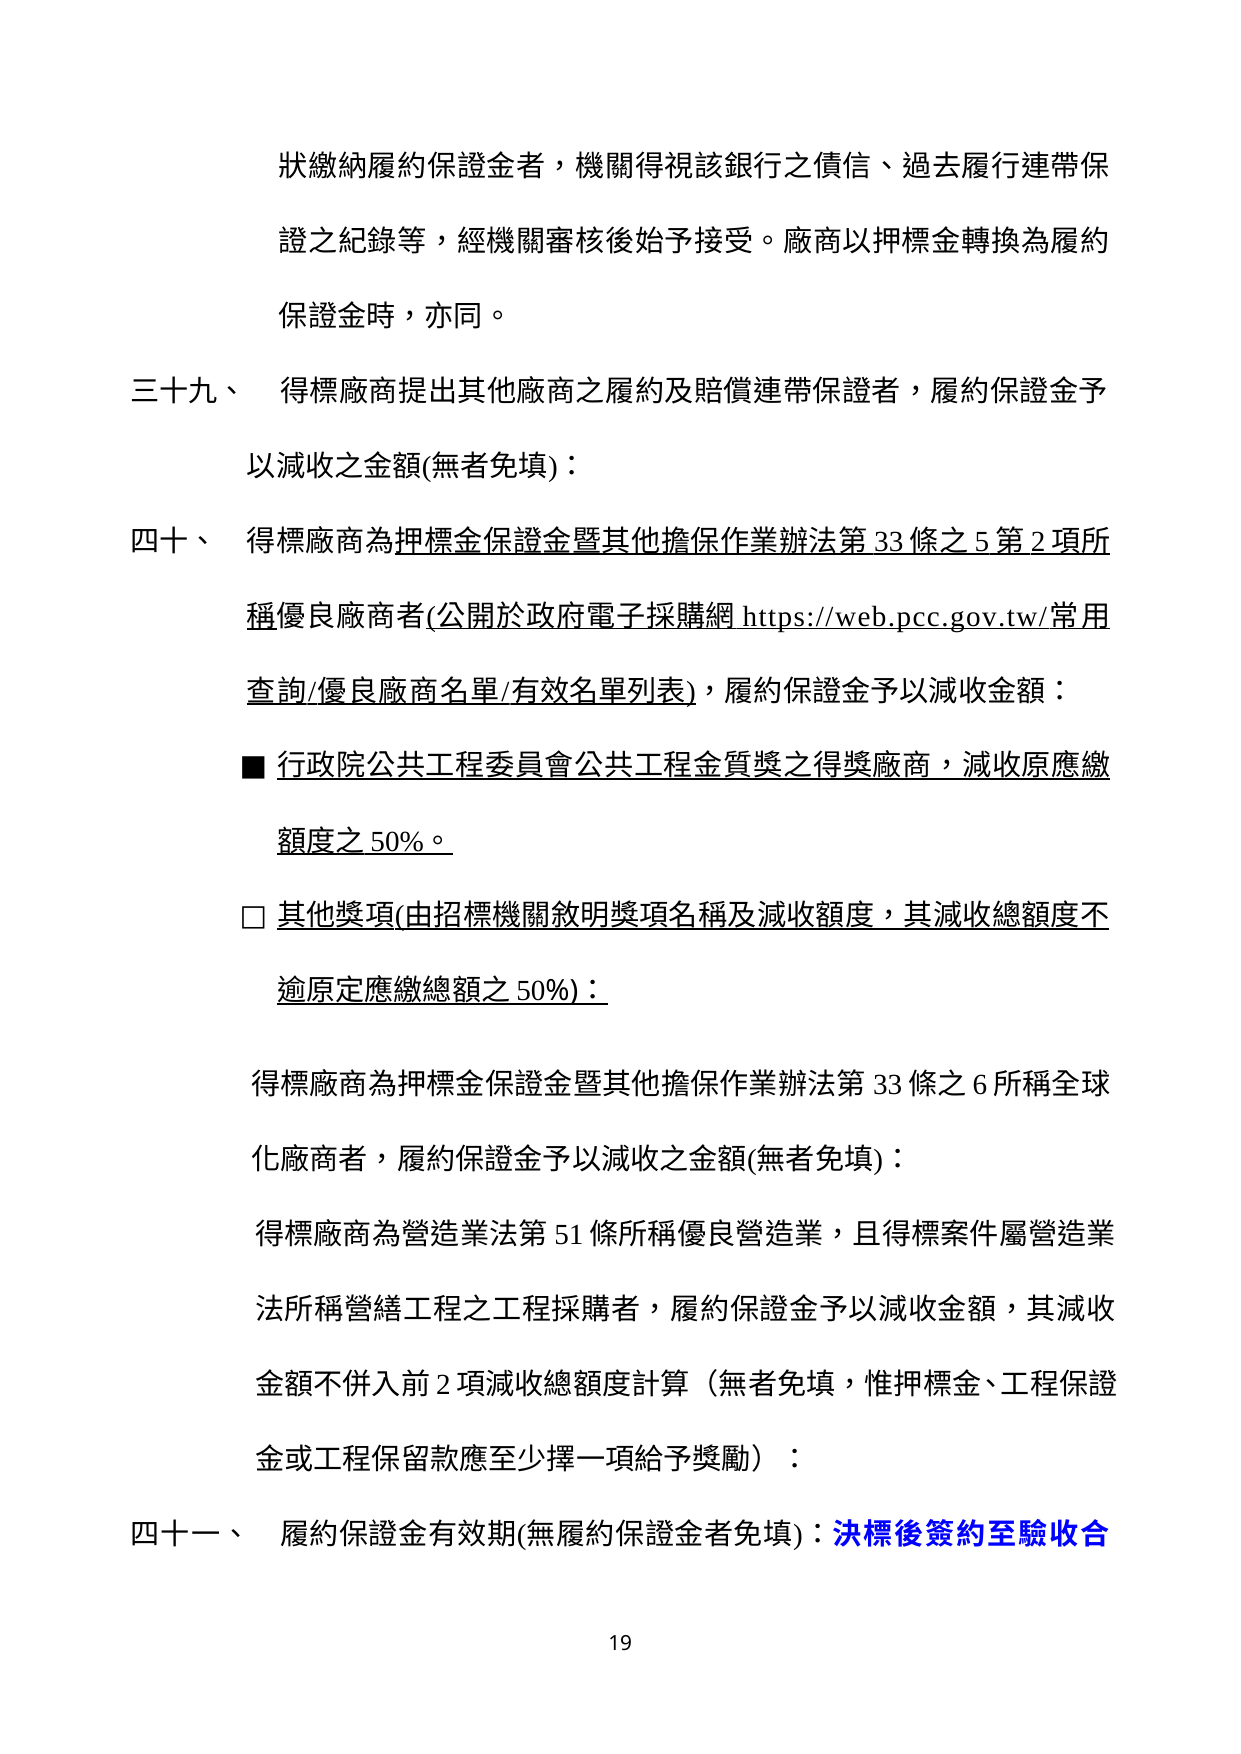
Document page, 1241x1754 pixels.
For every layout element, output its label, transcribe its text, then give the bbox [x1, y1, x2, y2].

list 行政院公共工程委員會公共工程金質獎之得獎廠商，減收原應繳額度之50%。 [239, 726, 1110, 876]
list 履約保證金有效期(無履約保證金者免填)：決標後簽約至驗收合 [130, 1494, 1110, 1569]
text 狀繳納履約保證金者，機關得視該銀行之債信、過去履行連帶保證之紀錄等，經機關審核後始予接受。廠商以押標金轉換為履約保證金時，亦同。 [255, 126, 1110, 351]
text 得標廠商為營造業法第51條所稱優良營造業，且得標案件屬營造業法所稱營繕工程之工程採購者，履約保證金予以減收金額，其減收金額不併入前2項減收總額度計算（無者免填，惟押標金、工程保證金或工程保留款應至少擇一項給予獎勵）： [255, 1194, 1117, 1494]
list 其他獎項(由招標機關敘明獎項名稱及減收額度，其減收總額度不逾原定應繳總額之50%)： [239, 876, 1110, 1026]
text 得標廠商為押標金保證金暨其他擔保作業辦法第33條之6所稱全球化廠商者，履約保證金予以減收之金額(無者免填)： [251, 1044, 1110, 1194]
list 得標廠商為押標金保證金暨其他擔保作業辦法第33條之5第2項所稱優良廠商者(公開於政府電子採購網https://web.pcc.gov.tw/常用查詢/優良廠商名單/有效名單列表)，履約保證金予以減收金額： [130, 501, 1110, 726]
list 得標廠商提出其他廠商之履約及賠償連帶保證者，履約保證金予以減收之金額(無者免填)： [130, 351, 1110, 501]
